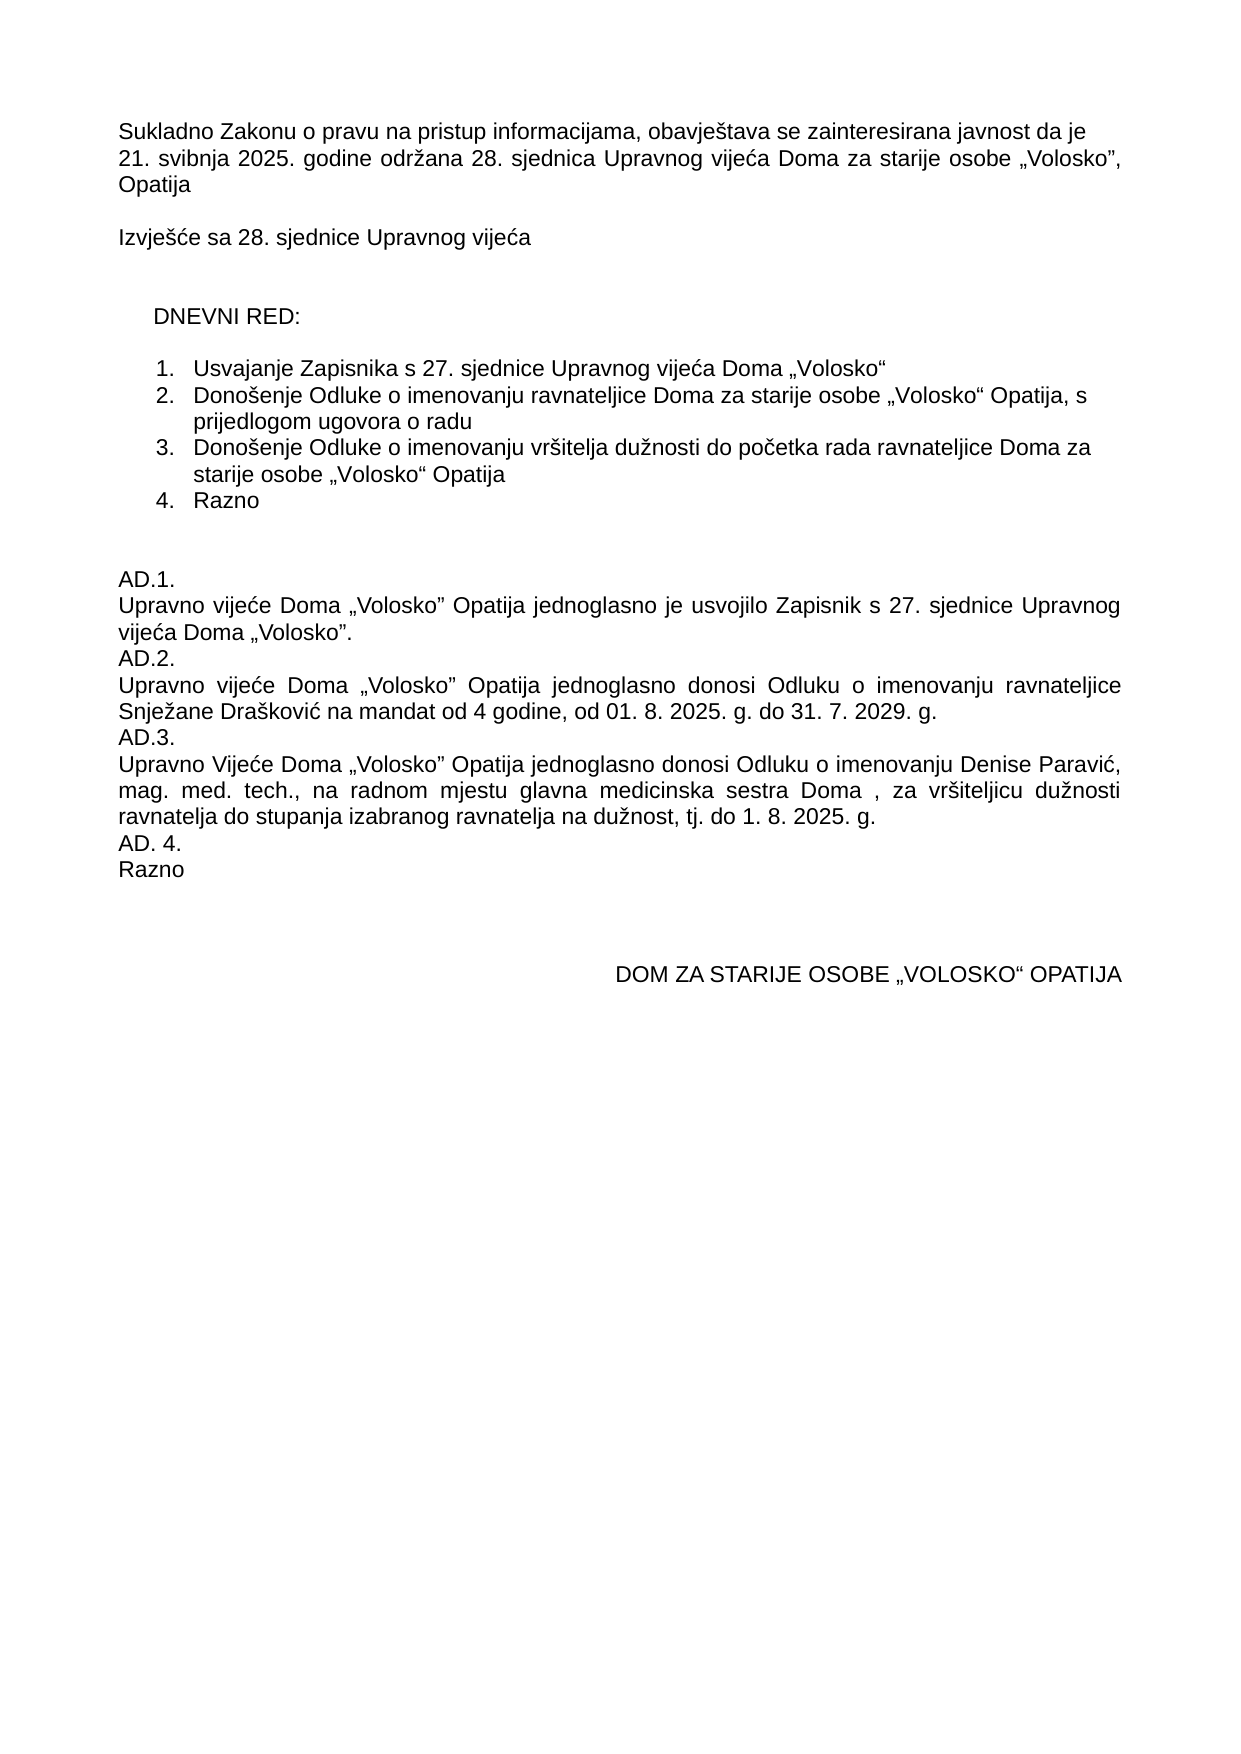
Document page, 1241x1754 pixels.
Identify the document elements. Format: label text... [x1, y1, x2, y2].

text Sukladno Zakonu o pravu na pristup informacijama, obavještava se zainteresirana javnost da je [118, 118, 1122, 144]
list Donošenje Odluke o imenovanju vršitelja dužnosti do početka rada ravnateljice Doma za starije osobe „Volosko“ Opatija [156, 434, 1122, 487]
text AD. 4. [118, 830, 1122, 856]
text AD.3. [118, 724, 1122, 751]
text Upravno Vijeće Doma „Volosko” Opatija jednoglasno donosi Odluku o imenovanju Denise Paravić, mag. med. tech., na radnom mjestu glavna medicinska sestra Doma , za vršiteljicu dužnosti ravnatelja do stupanja izabranog ravnatelja na dužnost, tj. do 1. 8. 2025. g. [118, 751, 1122, 830]
list Donošenje Odluke o imenovanju ravnateljice Doma za starije osobe „Volosko“ Opatija, s prijedlogom ugovora o radu [156, 382, 1122, 434]
text Upravno vijeće Doma „Volosko” Opatija jednoglasno donosi Odluku o imenovanju ravnateljice Snježane Drašković na mandat od 4 godine, od 01. 8. 2025. g. do 31. 7. 2029. g. [118, 672, 1122, 724]
text Upravno vijeće Doma „Volosko” Opatija jednoglasno je usvojilo Zapisnik s 27. sjednice Upravnog vijeća Doma „Volosko”. [118, 592, 1122, 645]
text AD.1. [118, 566, 1122, 592]
text Izvješće sa 28. sjednice Upravnog vijeća [118, 223, 1122, 250]
list Razno [156, 487, 1122, 513]
text DNEVNI RED: [121, 303, 1122, 329]
text Razno [118, 856, 1122, 882]
text 21. svibnja 2025. godine održana 28. sjednica Upravnog vijeća Doma za starije osobe „Volosko”, Opatija [118, 144, 1122, 197]
list Usvajanje Zapisnika s 27. sjednice Upravnog vijeća Doma „Volosko“ [156, 355, 1122, 382]
text AD.2. [118, 645, 1122, 672]
text DOM ZA STARIJE OSOBE „VOLOSKO“ OPATIJA [118, 961, 1122, 988]
